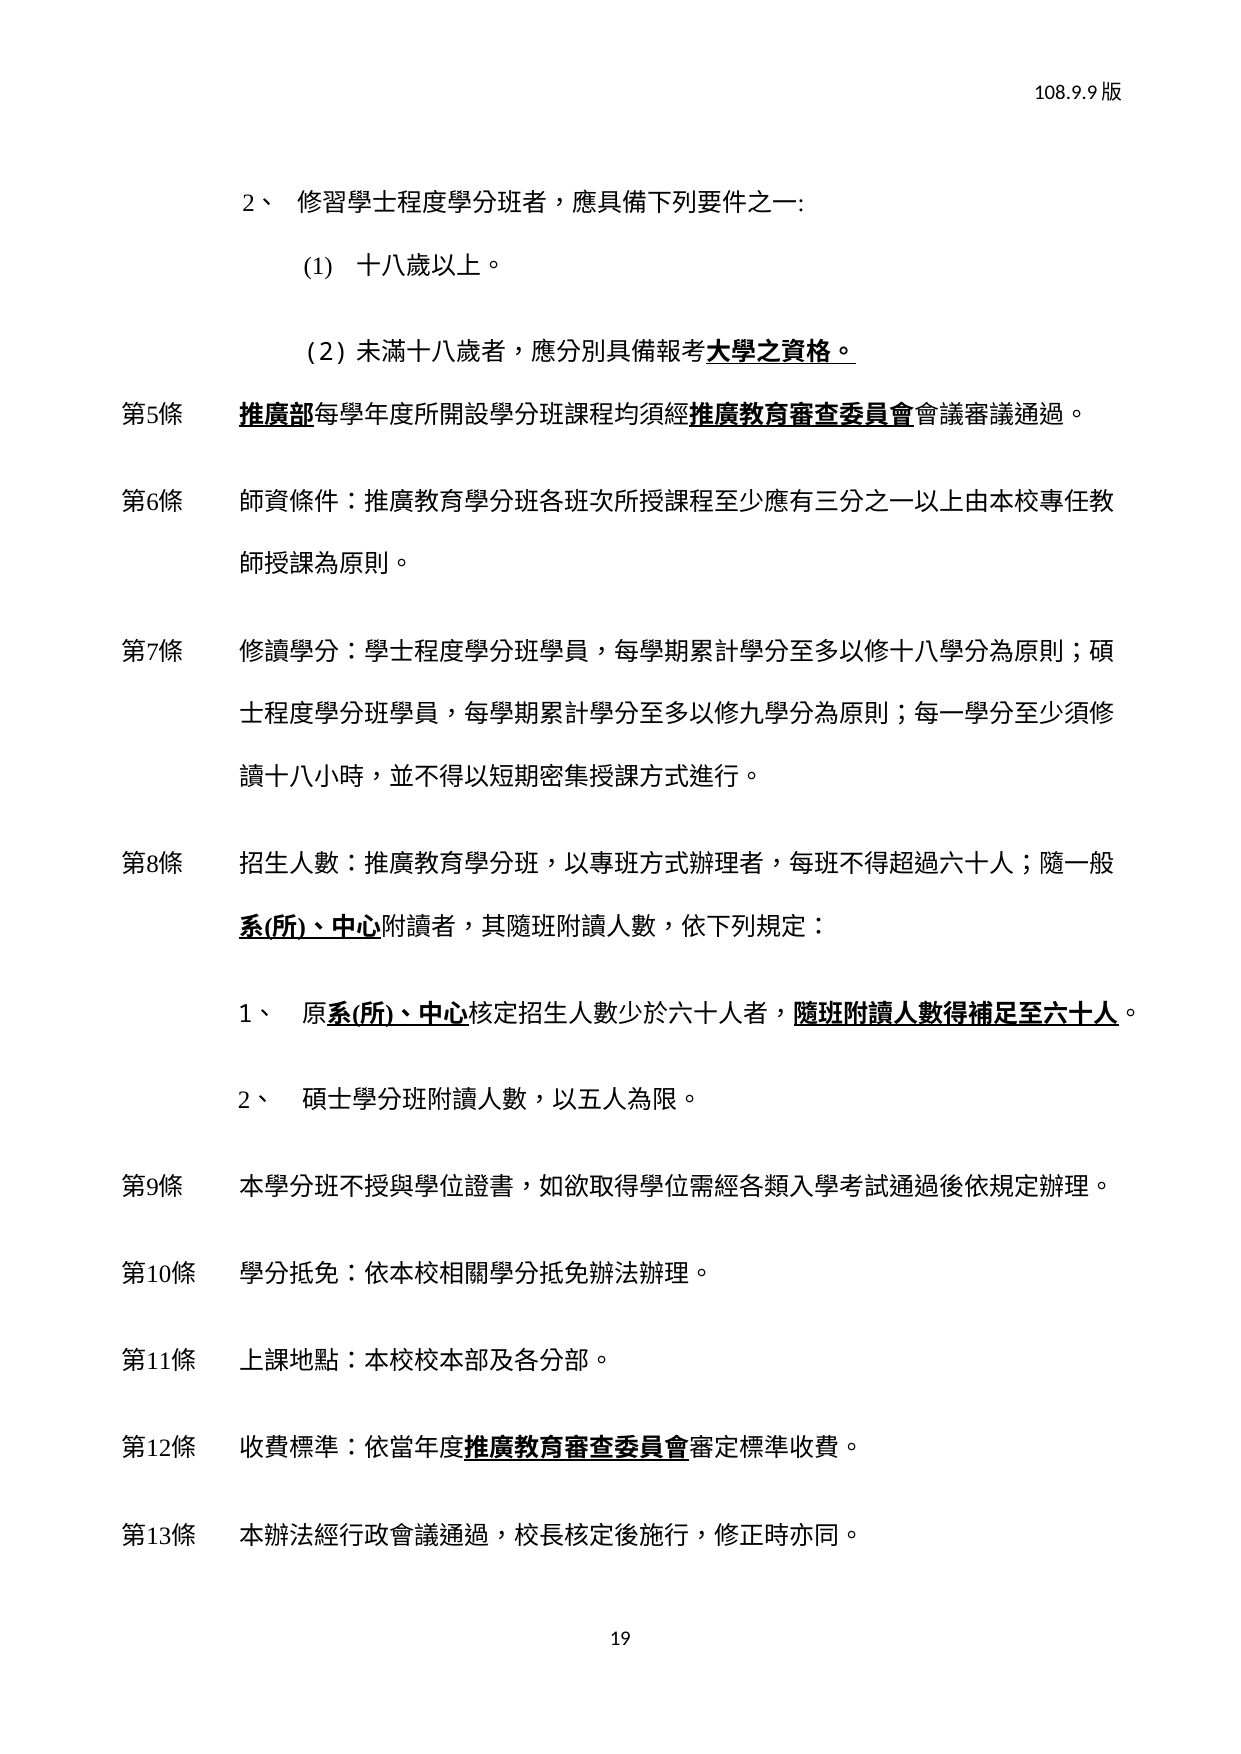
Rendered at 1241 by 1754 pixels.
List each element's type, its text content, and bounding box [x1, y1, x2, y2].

list 未滿十八歲者，應分別具備報考大學之資格。 [303, 308, 1122, 371]
list 學分抵免：依本校相關學分抵免辦法辦理。 [121, 1230, 1122, 1292]
list 招生人數：推廣教育學分班，以專班方式辦理者，每班不得超過六十人；隨一般系(所)、中心附讀者，其隨班附讀人數，依下列規定： [121, 820, 1122, 945]
list 上課地點：本校校本部及各分部。 [121, 1317, 1122, 1379]
list 修習學士程度學分班者，應具備下列要件之一: [242, 159, 1122, 222]
list 碩士學分班附讀人數，以五人為限。 [238, 1056, 1122, 1118]
list 十八歲以上。 [303, 222, 1122, 284]
list 師資條件：推廣教育學分班各班次所授課程至少應有三分之一以上由本校專任教師授課為原則。 [121, 458, 1122, 583]
list 收費標準：依當年度推廣教育審查委員會審定標準收費。 [121, 1404, 1122, 1467]
list 修讀學分：學士程度學分班學員，每學期累計學分至多以修十八學分為原則；碩士程度學分班學員，每學期累計學分至多以修九學分為原則；每一學分至少須修讀十八小時，並不得以短期密集授課方式進行。 [121, 608, 1122, 795]
list 本學分班不授與學位證書，如欲取得學位需經各類入學考試通過後依規定辦理。 [121, 1142, 1122, 1205]
list 原系(所)、中心核定招生人數少於六十人者，隨班附讀人數得補足至六十人。 [238, 970, 1122, 1032]
list 推廣部每學年度所開設學分班課程均須經推廣教育審查委員會會議審議通過。 [121, 371, 1122, 433]
list 本辦法經行政會議通過，校長核定後施行，修正時亦同。 [121, 1492, 1122, 1554]
